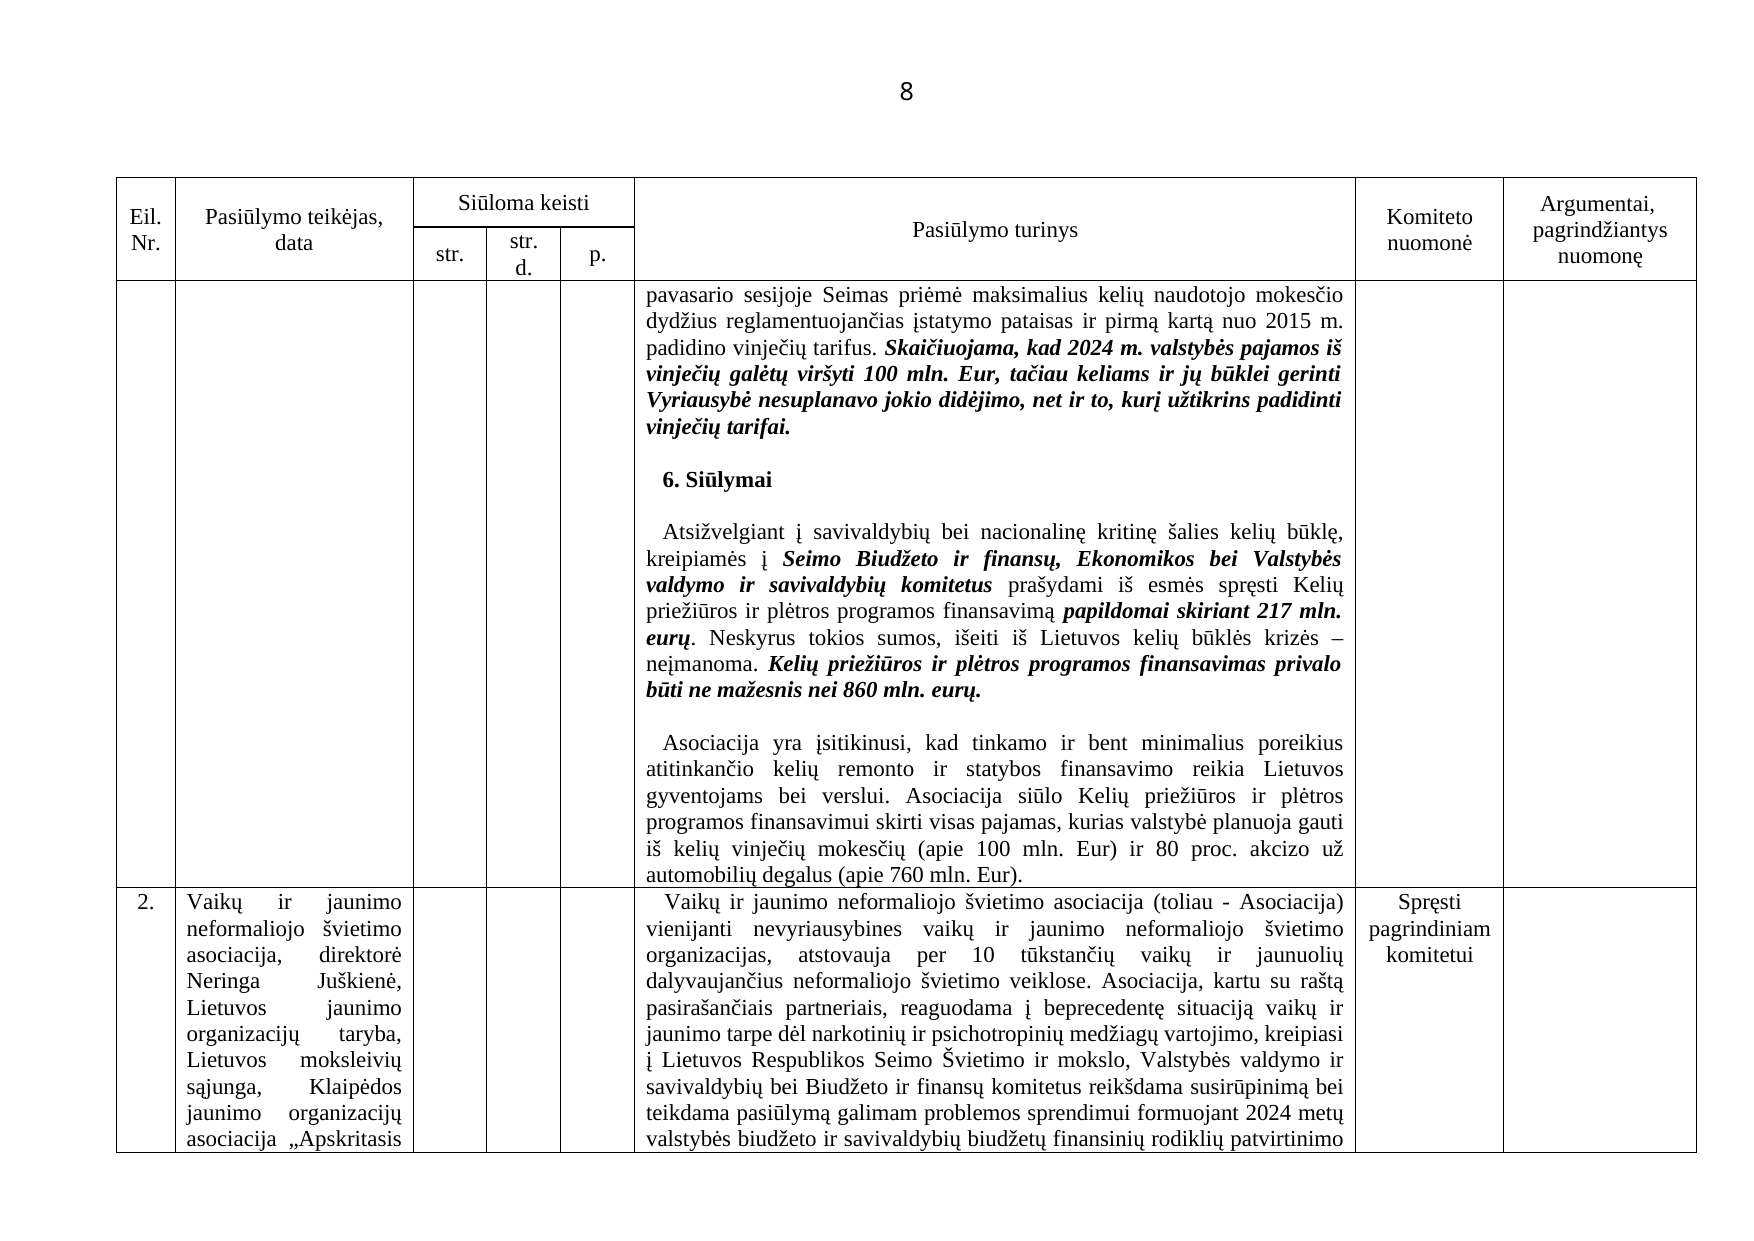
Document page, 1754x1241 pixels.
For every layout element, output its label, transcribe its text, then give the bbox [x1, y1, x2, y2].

table_cell pavasario sesijoje Seimas priėmė maksimalius kelių naudotojo mokesčio dydžius reglamentuojančias įstatymo pataisas ir pirmą kartą nuo 2015 m. padidino vinječių tarifus. Skaičiuojama, kad 2024 m. valstybės pajamos iš vinječių galėtų viršyti 100 mln. Eur, tačiau keliams ir jų būklei gerinti Vyriausybė nesuplanavo jokio didėjimo, net ir to, kurį užtikrins padidinti vinječių tarifai. 6. Siūlymai Atsižvelgiant į savivaldybių bei nacionalinę kritinę šalies kelių būklę, kreipiamės į Seimo Biudžeto ir finansų, Ekonomikos bei Valstybės valdymo ir savivaldybių komitetus prašydami iš esmės spręsti Kelių priežiūros ir plėtros programos finansavimą papildomai skiriant 217 mln. eurų. Neskyrus tokios sumos, išeiti iš Lietuvos kelių būklės krizės – neįmanoma. Kelių priežiūros ir plėtros programos finansavimas privalo būti ne mažesnis nei 860 mln. eurų. Asociacija yra įsitikinusi, kad tinkamo ir bent minimalius poreikius atitinkančio kelių remonto ir statybos finansavimo reikia Lietuvos gyventojams bei verslui. Asociacija siūlo Kelių priežiūros ir plėtros programos finansavimui skirti visas pajamas, kurias valstybė planuoja gauti iš kelių vinječių mokesčių (apie 100 mln. Eur) ir 80 proc. akcizo už automobilių degalus (apie 760 mln. Eur). [635, 281, 1355, 887]
table_cell [561, 888, 634, 1152]
table_cell Spręsti pagrindiniam komitetui [1356, 888, 1503, 1152]
table_header Eil. Nr. [117, 178, 175, 280]
table_cell [561, 281, 634, 887]
table_header Siūloma keisti [414, 178, 634, 226]
table_header Komiteto nuomonė [1356, 178, 1503, 280]
table_cell 2. [117, 888, 175, 1152]
table_cell str. d. [487, 228, 560, 280]
table_cell Vaikų ir jaunimo neformaliojo švietimo asociacija, direktorė Neringa Juškienė, Lietuvos jaunimo organizacijų taryba, Lietuvos moksleivių sąjunga, Klaipėdos jaunimo organizacijų asociacija „Apskritasis [176, 888, 413, 1152]
table_cell [414, 888, 486, 1152]
table_cell [1356, 281, 1503, 887]
table_cell p. [561, 228, 634, 280]
table_cell [487, 888, 560, 1152]
table_cell str. [414, 228, 486, 280]
table_cell [487, 281, 560, 887]
table_cell Vaikų ir jaunimo neformaliojo švietimo asociacija (toliau - Asociacija) vienijanti nevyriausybines vaikų ir jaunimo neformaliojo švietimo organizacijas, atstovauja per 10 tūkstančių vaikų ir jaunuolių dalyvaujančius neformaliojo švietimo veiklose. Asociacija, kartu su raštą pasirašančiais partneriais, reaguodama į beprecedentę situaciją vaikų ir jaunimo tarpe dėl narkotinių ir psichotropinių medžiagų vartojimo, kreipiasi į Lietuvos Respublikos Seimo Švietimo ir mokslo, Valstybės valdymo ir savivaldybių bei Biudžeto ir finansų komitetus reikšdama susirūpinimą bei teikdama pasiūlymą galimam problemos sprendimui formuojant 2024 metų valstybės biudžeto ir savivaldybių biudžetų finansinių rodiklių patvirtinimo [635, 888, 1355, 1152]
table_header Pasiūlymo teikėjas, data [176, 178, 413, 280]
table_header Pasiūlymo turinys [635, 178, 1355, 280]
table_cell [176, 281, 413, 887]
table_cell [414, 281, 486, 887]
table_header Argumentai, pagrindžiantys nuomonę [1504, 178, 1696, 280]
table_cell [1504, 888, 1696, 1152]
table_cell [1504, 281, 1696, 887]
table_cell [117, 281, 175, 887]
